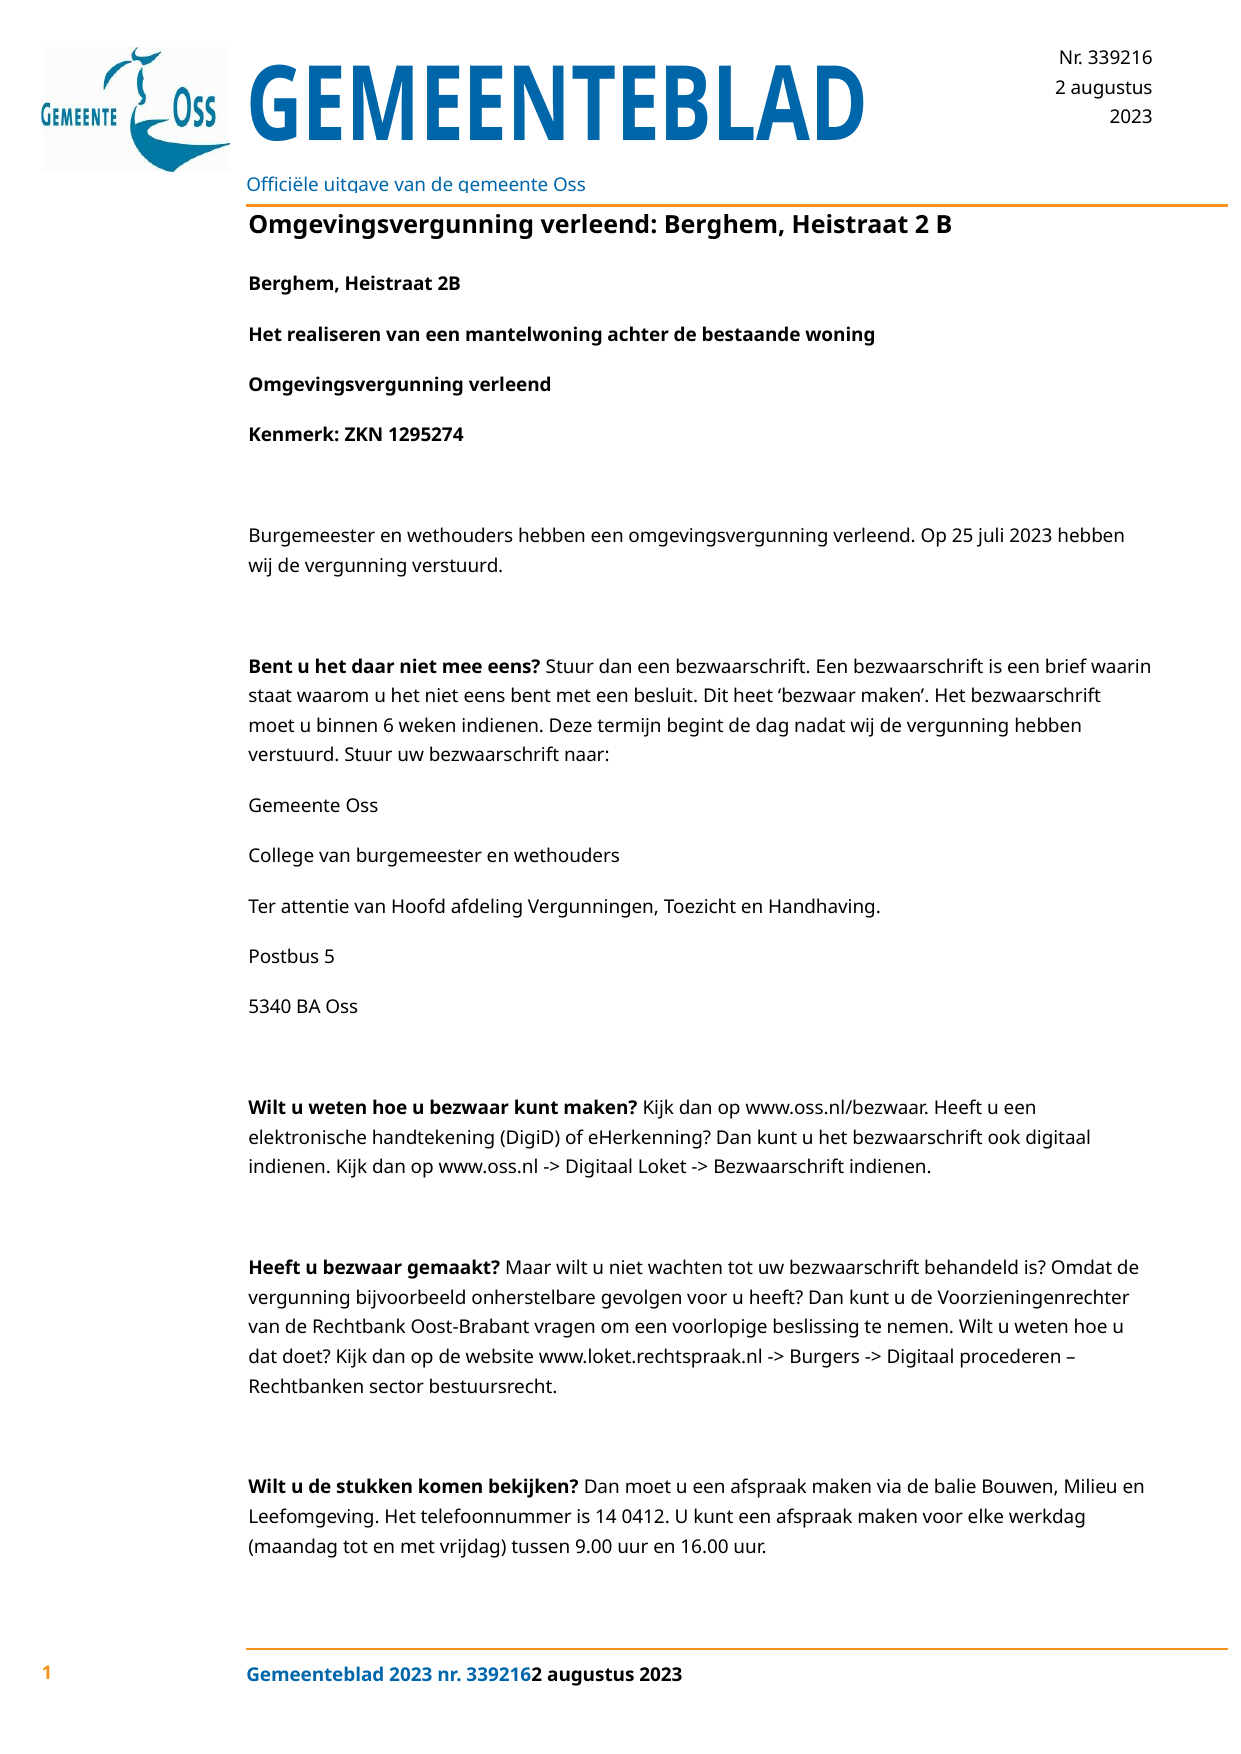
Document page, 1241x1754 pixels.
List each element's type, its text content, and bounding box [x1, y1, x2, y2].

text Wilt u weten hoe u bezwaar kunt maken? Kijk dan op www.oss.nl/bezwaar. Heeft u een elektronische handtekening (DigiD) of eHerkenning? Dan kunt u het bezwaarschrift ook digitaal indienen. Kijk dan op www.oss.nl -> Digitaal Loket -> Bezwaarschrift indienen. [248, 1094, 1152, 1179]
text Postbus 5 [248, 943, 1152, 969]
text Omgevingsvergunning verleend [248, 371, 1152, 397]
text Wilt u de stukken komen bekijken? Dan moet u een afspraak maken via de balie Bouwen, Milieu en Leefomgeving. Het telefoonnummer is 14 0412. U kunt een afspraak maken voor elke werkdag (maandag tot en met vrijdag) tussen 9.00 uur en 16.00 uur. [248, 1474, 1152, 1558]
text 5340 BA Oss [248, 994, 1152, 1019]
text Omgevingsvergunning verleend: Berghem, Heistraat 2 B [248, 207, 1152, 241]
text College van burgemeester en wethouders [248, 842, 1152, 868]
text Gemeente Oss [248, 792, 1152, 818]
picture [41, 47, 231, 172]
text Heeft u bezwaar gemaakt? Maar wilt u niet wachten tot uw bezwaarschrift behandeld is? Omdat de vergunning bijvoorbeeld onherstelbare gevolgen voor u heeft? Dan kunt u de Voorzieningenrechter van de Rechtbank Oost-Brabant vragen om een voorlopige beslissing te nemen. Wilt u weten hoe u dat doet? Kijk dan op de website www.loket.rechtspraak.nl -> Burgers -> Digitaal procederen – Rechtbanken sector bestuursrecht. [248, 1254, 1152, 1398]
text Ter attentie van Hoofd afdeling Vergunningen, Toezicht en Handhaving. [248, 893, 1152, 918]
text Bent u het daar niet mee eens? Stuur dan een bezwaarschrift. Een bezwaarschrift is een brief waarin staat waarom u het niet eens bent met een besluit. Dit heet ‘bezwaar maken’. Het bezwaarschrift moet u binnen 6 weken indienen. Deze termijn begint de dag nadat wij de vergunning hebben verstuurd. Stuur uw bezwaarschrift naar: [248, 653, 1152, 767]
text Het realiseren van een mantelwoning achter de bestaande woning [248, 321, 1152, 346]
text Kenmerk: ZKN 1295274 [248, 422, 1152, 447]
text Burgemeester en wethouders hebben een omgevingsvergunning verleend. Op 25 juli 2023 hebben wij de vergunning verstuurd. [248, 522, 1152, 578]
text Berghem, Heistraat 2B [248, 270, 1152, 296]
